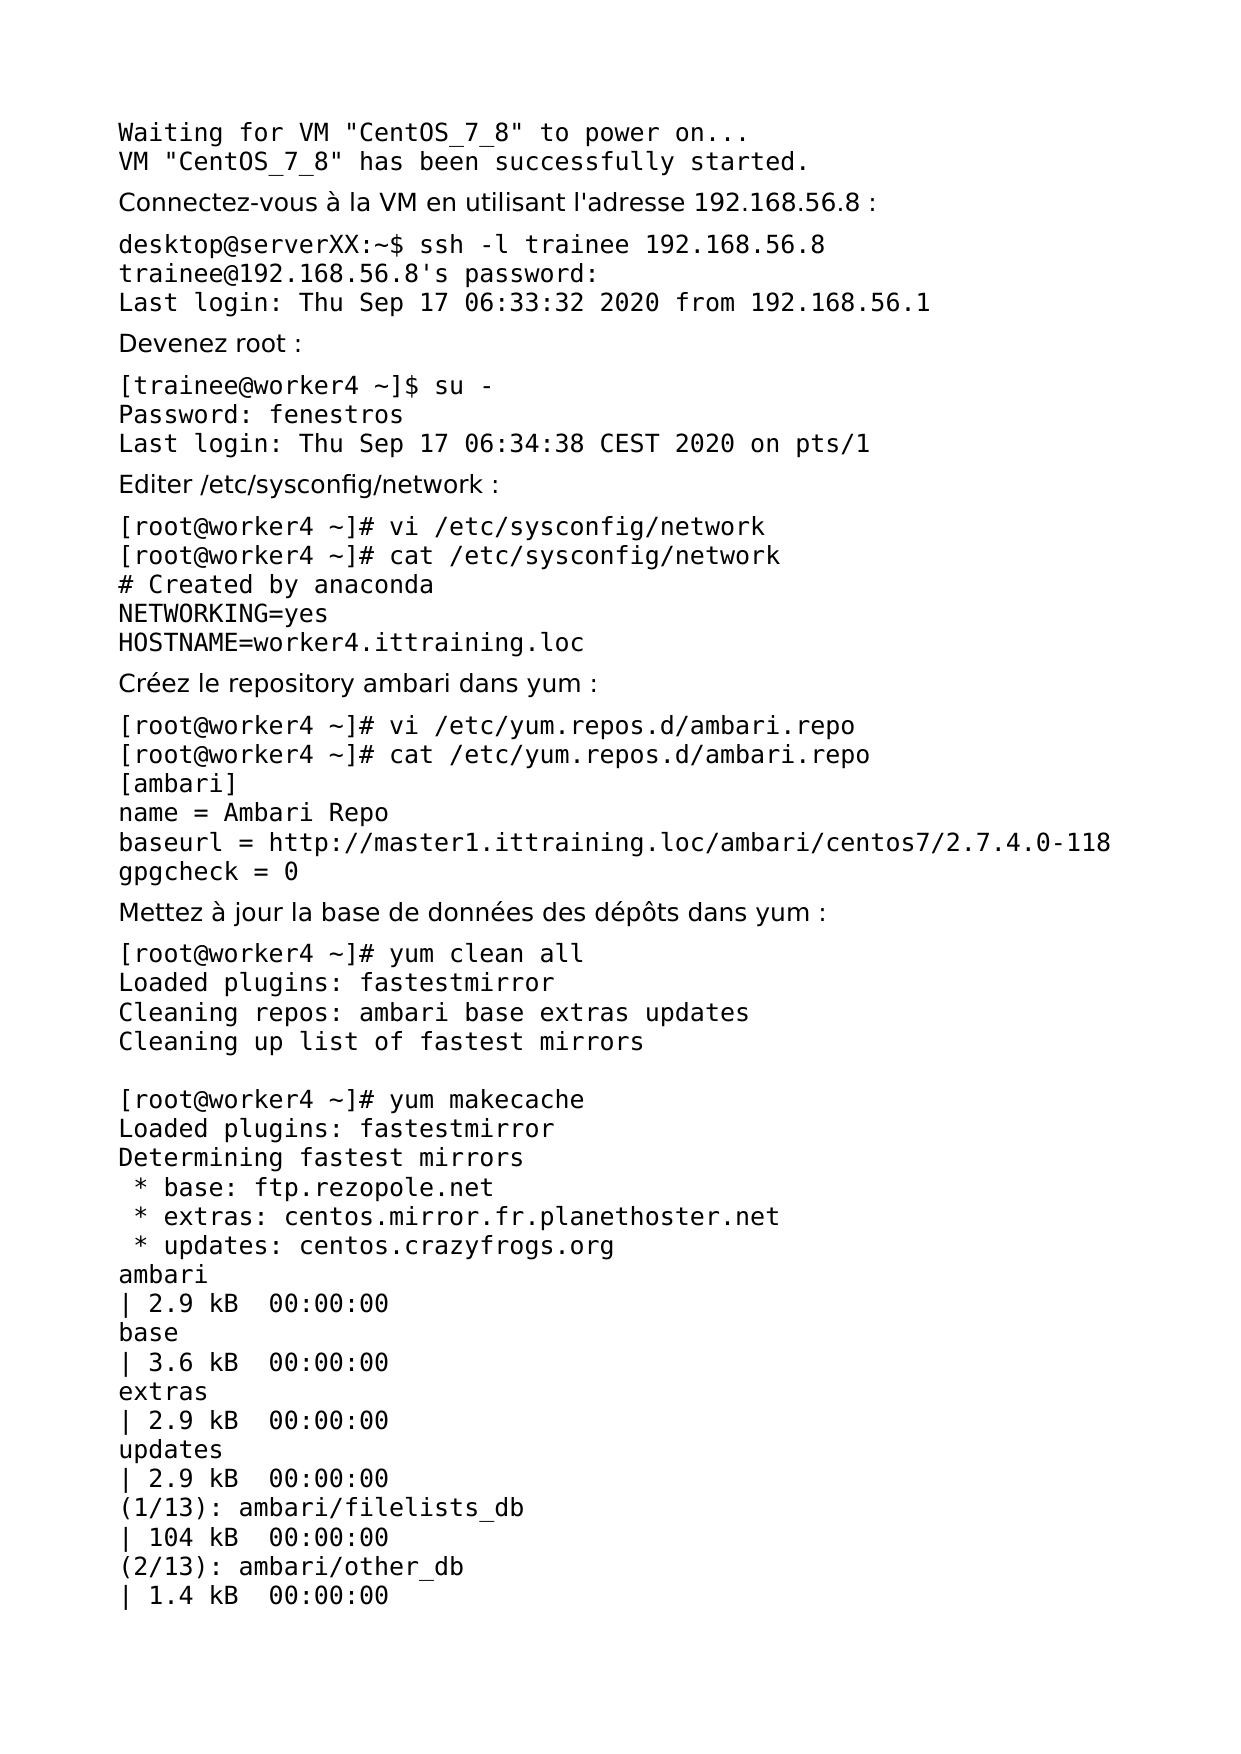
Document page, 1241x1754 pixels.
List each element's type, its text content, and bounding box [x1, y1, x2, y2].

text [root@worker4 ~]# yum clean all Loaded plugins: fastestmirror Cleaning repos: ambari base extras updates Cleaning up list of fastest mirrors [root@worker4 ~]# yum makecache Loaded plugins: fastestmirror Determining fastest mirrors * base: ftp.rezopole.net * extras: centos.mirror.fr.planethoster.net * updates: centos.crazyfrogs.org ambari | 2.9 kB 00:00:00 base | 3.6 kB 00:00:00 extras | 2.9 kB 00:00:00 updates | 2.9 kB 00:00:00 (1/13): ambari/filelists_db | 104 kB 00:00:00 (2/13): ambari/other_db | 1.4 kB 00:00:00 [118, 939, 1122, 1610]
text [root@worker4 ~]# vi /etc/yum.repos.d/ambari.repo [root@worker4 ~]# cat /etc/yum.repos.d/ambari.repo [ambari] name = Ambari Repo baseurl = http://master1.ittraining.loc/ambari/centos7/2.7.4.0-118 gpgcheck = 0 [118, 711, 1122, 886]
text [trainee@worker4 ~]$ su - Password: fenestros Last login: Thu Sep 17 06:34:38 CEST 2020 on pts/1 [118, 371, 1122, 458]
text Waiting for VM "CentOS_7_8" to power on... VM "CentOS_7_8" has been successfully started. [118, 118, 1122, 176]
text Mettez à jour la base de données des dépôts dans yum : [118, 898, 1122, 927]
text desktop@serverXX:~$ ssh -l trainee 192.168.56.8 trainee@192.168.56.8's password: Last login: Thu Sep 17 06:33:32 2020 from 192.168.56.1 [118, 230, 1122, 317]
text Editer /etc/sysconfig/network : [118, 470, 1122, 499]
text Créez le repository ambari dans yum : [118, 669, 1122, 698]
text Devenez root : [118, 329, 1122, 358]
text [root@worker4 ~]# vi /etc/sysconfig/network [root@worker4 ~]# cat /etc/sysconfig/network # Created by anaconda NETWORKING=yes HOSTNAME=worker4.ittraining.loc [118, 512, 1122, 658]
text Connectez-vous à la VM en utilisant l'adresse 192.168.56.8 : [118, 188, 1122, 217]
